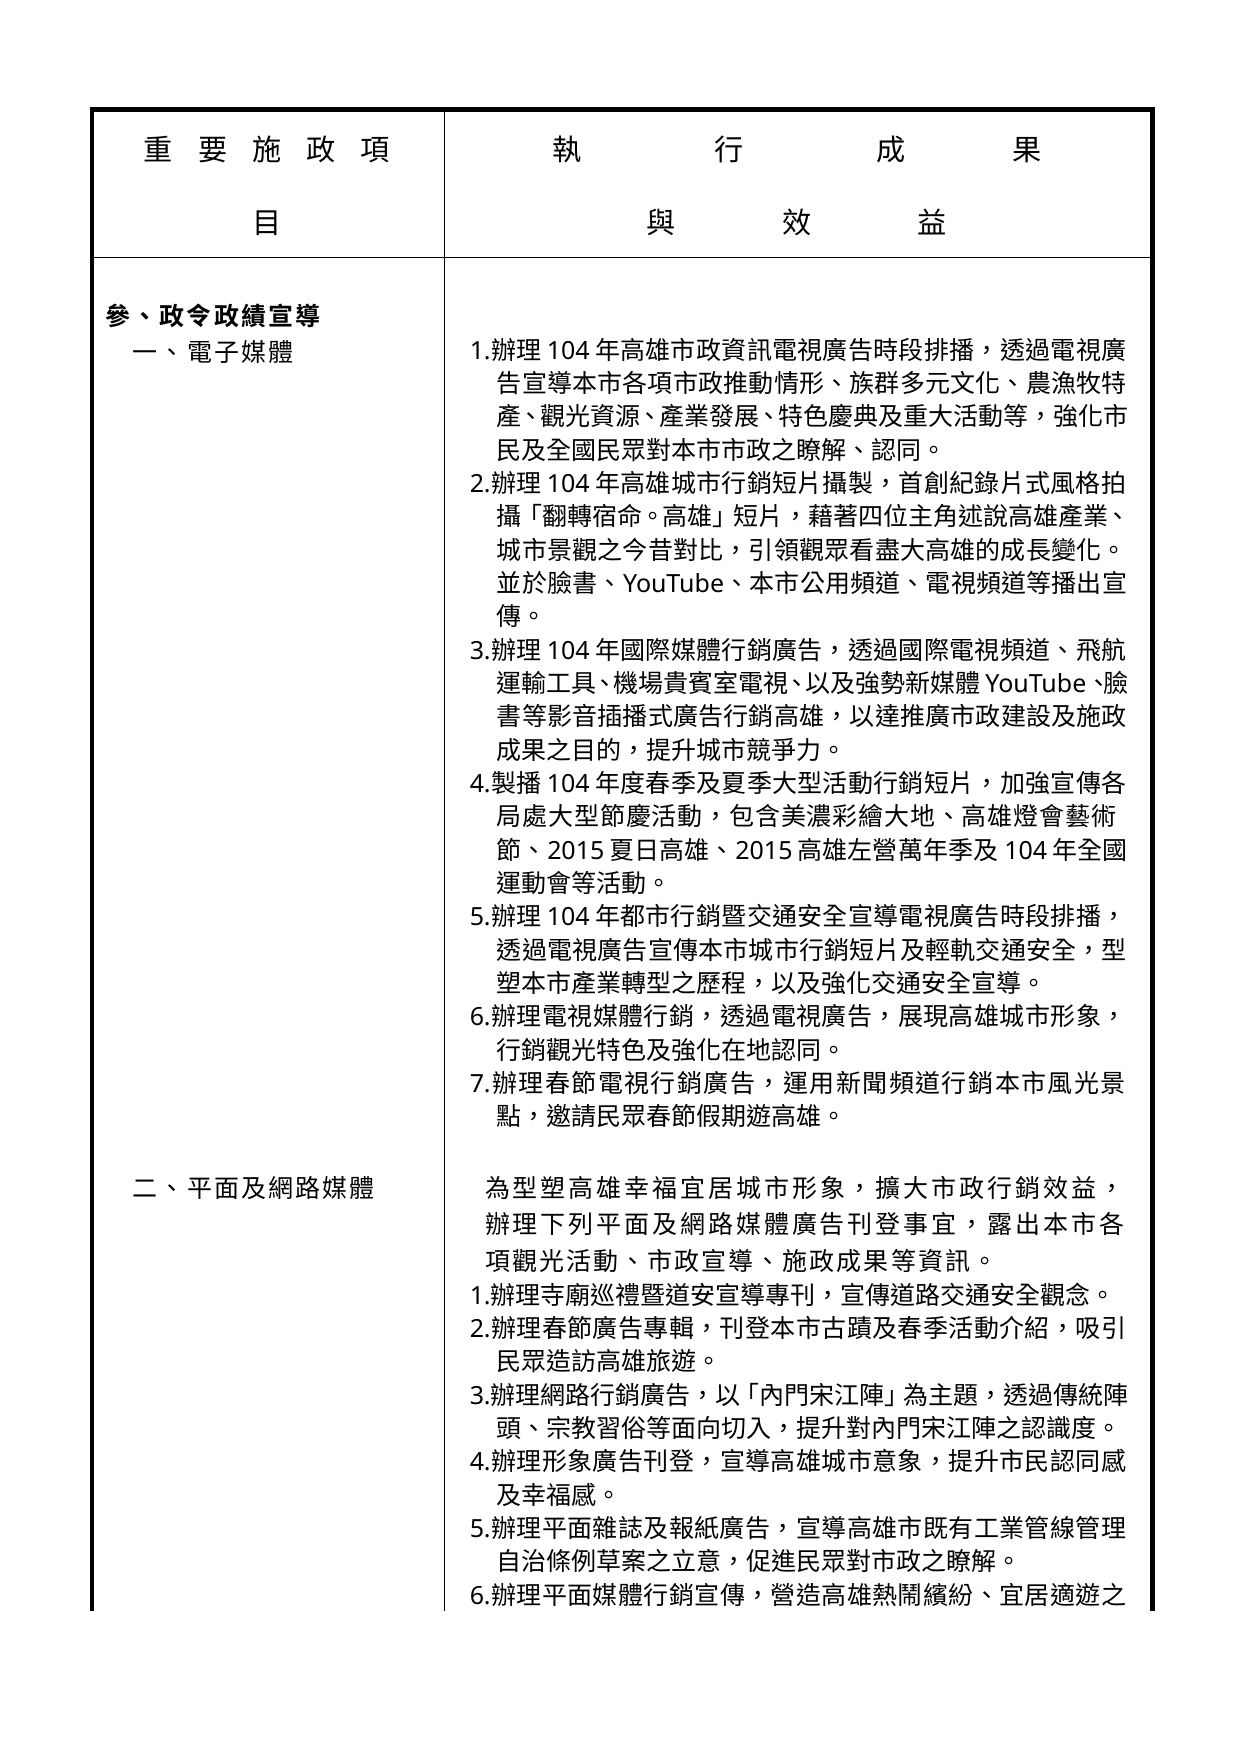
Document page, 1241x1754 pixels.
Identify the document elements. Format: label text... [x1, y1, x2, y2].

table_cell [445, 296, 1150, 332]
table_cell 1.辦理104年高雄市政資訊電視廣告時段排播，透過電視廣告宣導本市各項市政推動情形、族群多元文化、農漁牧特產、觀光資源、產業發展、特色慶典及重大活動等，強化市民及全國民眾對本市市政之瞭解、認同。 2.辦理104年高雄城市行銷短片攝製，首創紀錄片式風格拍攝「翻轉宿命。高雄」短片，藉著四位主角述說高雄產業、城市景觀之今昔對比，引領觀眾看盡大高雄的成長變化。並於臉書、YouTube、本市公用頻道、電視頻道等播出宣傳。 3.辦理104年國際媒體行銷廣告，透過國際電視頻道、飛航運輸工具、機場貴賓室電視、以及強勢新媒體YouTube、臉書等影音插播式廣告行銷高雄，以達推廣市政建設及施政成果之目的，提升城市競爭力。 4.製播104年度春季及夏季大型活動行銷短片，加強宣傳各局處大型節慶活動，包含美濃彩繪大地、高雄燈會藝術節、2015夏日高雄、2015高雄左營萬年季及104年全國運動會等活動。 5.辦理104年都市行銷暨交通安全宣導電視廣告時段排播，透過電視廣告宣傳本市城市行銷短片及輕軌交通安全，型塑本市產業轉型之歷程，以及強化交通安全宣導。 6.辦理電視媒體行銷，透過電視廣告，展現高雄城市形象，行銷觀光特色及強化在地認同。 7.辦理春節電視行銷廣告，運用新聞頻道行銷本市風光景點，邀請民眾春節假期遊高雄。 [445, 333, 1150, 1169]
table_cell 一、電子媒體 [94, 333, 444, 1169]
table_cell 二、平面及網路媒體 [94, 1169, 444, 1611]
table_cell [94, 258, 444, 296]
table_cell 為型塑高雄幸福宜居城市形象，擴大市政行銷效益，辦理下列平面及網路媒體廣告刊登事宜，露出本市各項觀光活動、市政宣導、施政成果等資訊。 1.辦理寺廟巡禮暨道安宣導專刊，宣傳道路交通安全觀念。 2.辦理春節廣告專輯，刊登本市古蹟及春季活動介紹，吸引民眾造訪高雄旅遊。 3.辦理網路行銷廣告，以「內門宋江陣」為主題，透過傳統陣頭、宗教習俗等面向切入，提升對內門宋江陣之認識度。 4.辦理形象廣告刊登，宣導高雄城市意象，提升市民認同感及幸福感。 5.辦理平面雜誌及報紙廣告，宣導高雄市既有工業管線管理自治條例草案之立意，促進民眾對市政之瞭解。 6.辦理平面媒體行銷宣傳，營造高雄熱鬧繽紛、宜居適遊之 [445, 1169, 1150, 1611]
table_header 重要施政項目 [94, 112, 444, 257]
table_cell 參、政令政績宣導 [94, 296, 444, 332]
table_header 執 行 成 果 與 效 益 [445, 112, 1150, 257]
table_cell [445, 258, 1150, 296]
